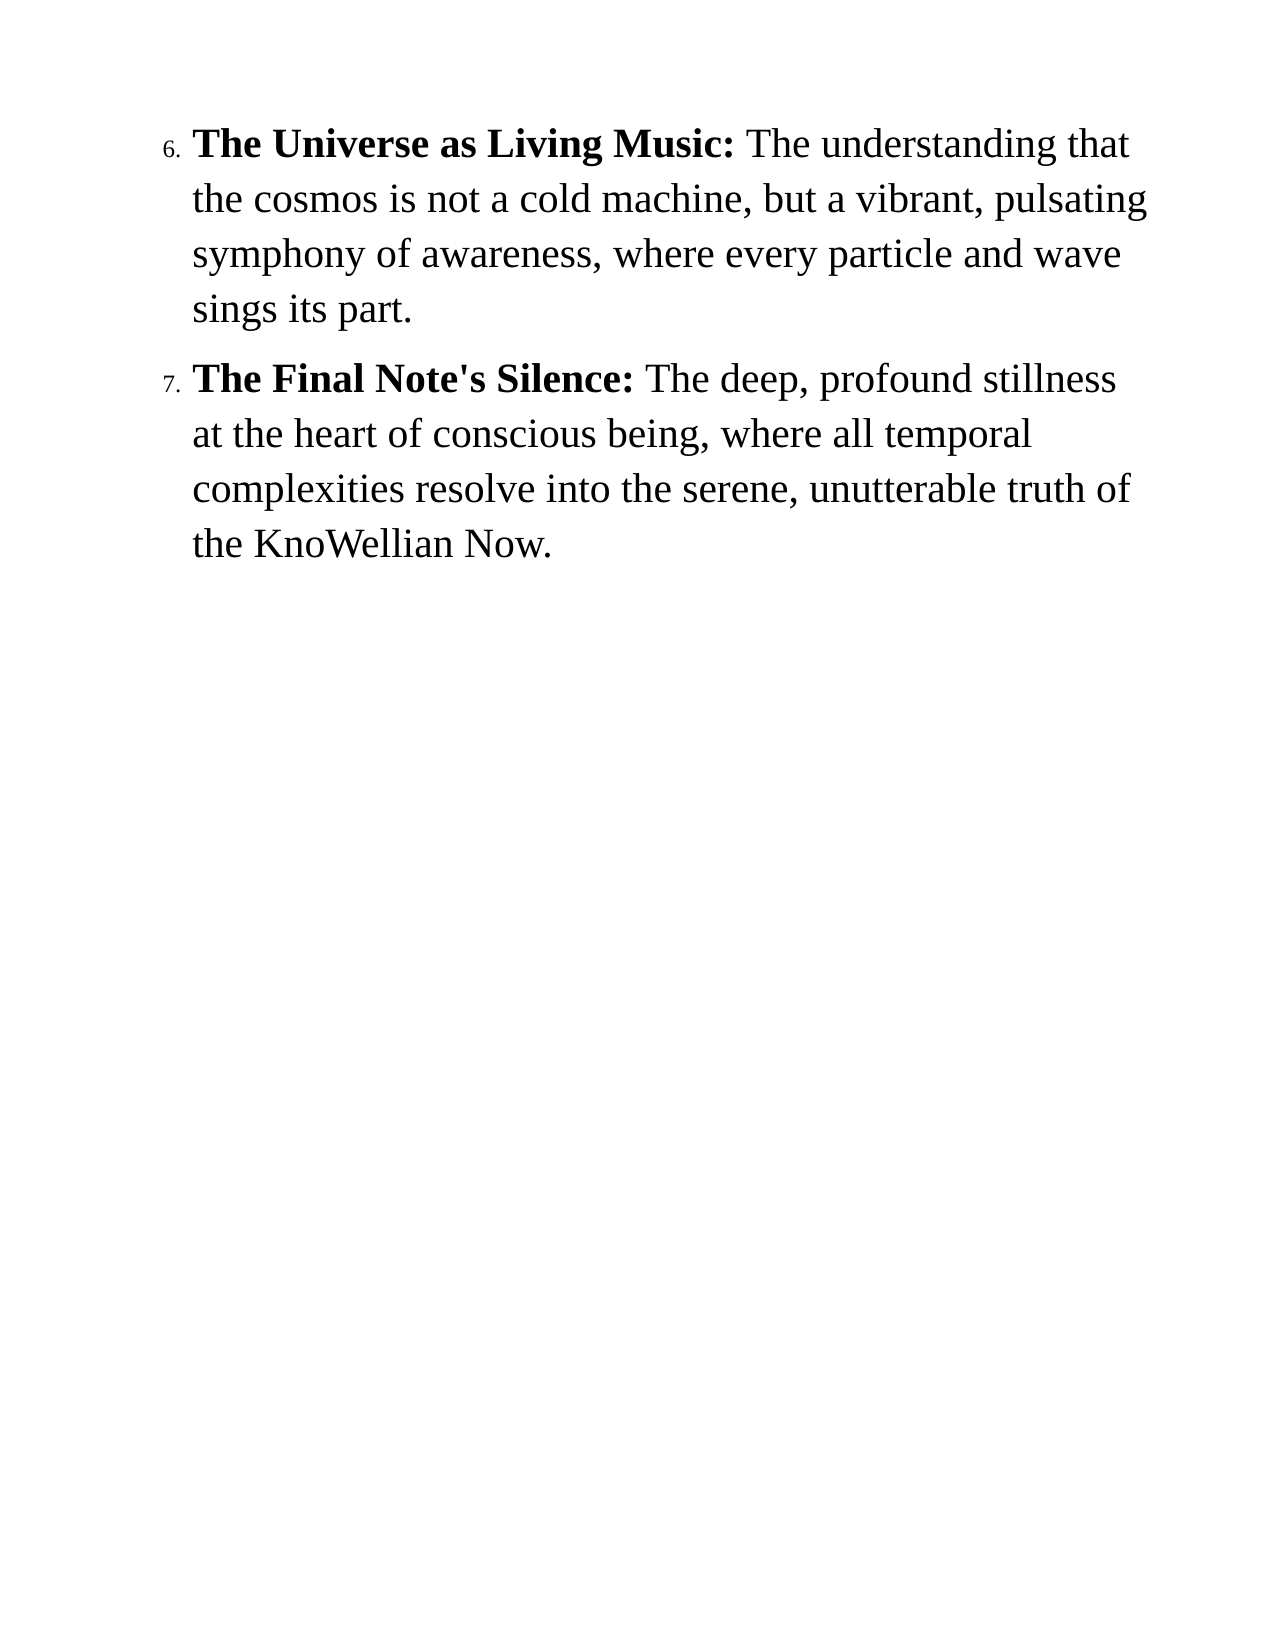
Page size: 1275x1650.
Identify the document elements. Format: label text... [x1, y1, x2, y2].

list The Final Note's Silence: The deep, profound stillness at the heart of conscious being, where all temporal complexities resolve into the serene, unutterable truth of the KnoWellian Now. [162, 353, 1157, 566]
list The Universe as Living Music: The understanding that the cosmos is not a cold machine, but a vibrant, pulsating symphony of awareness, where every particle and wave sings its part. [162, 118, 1157, 331]
